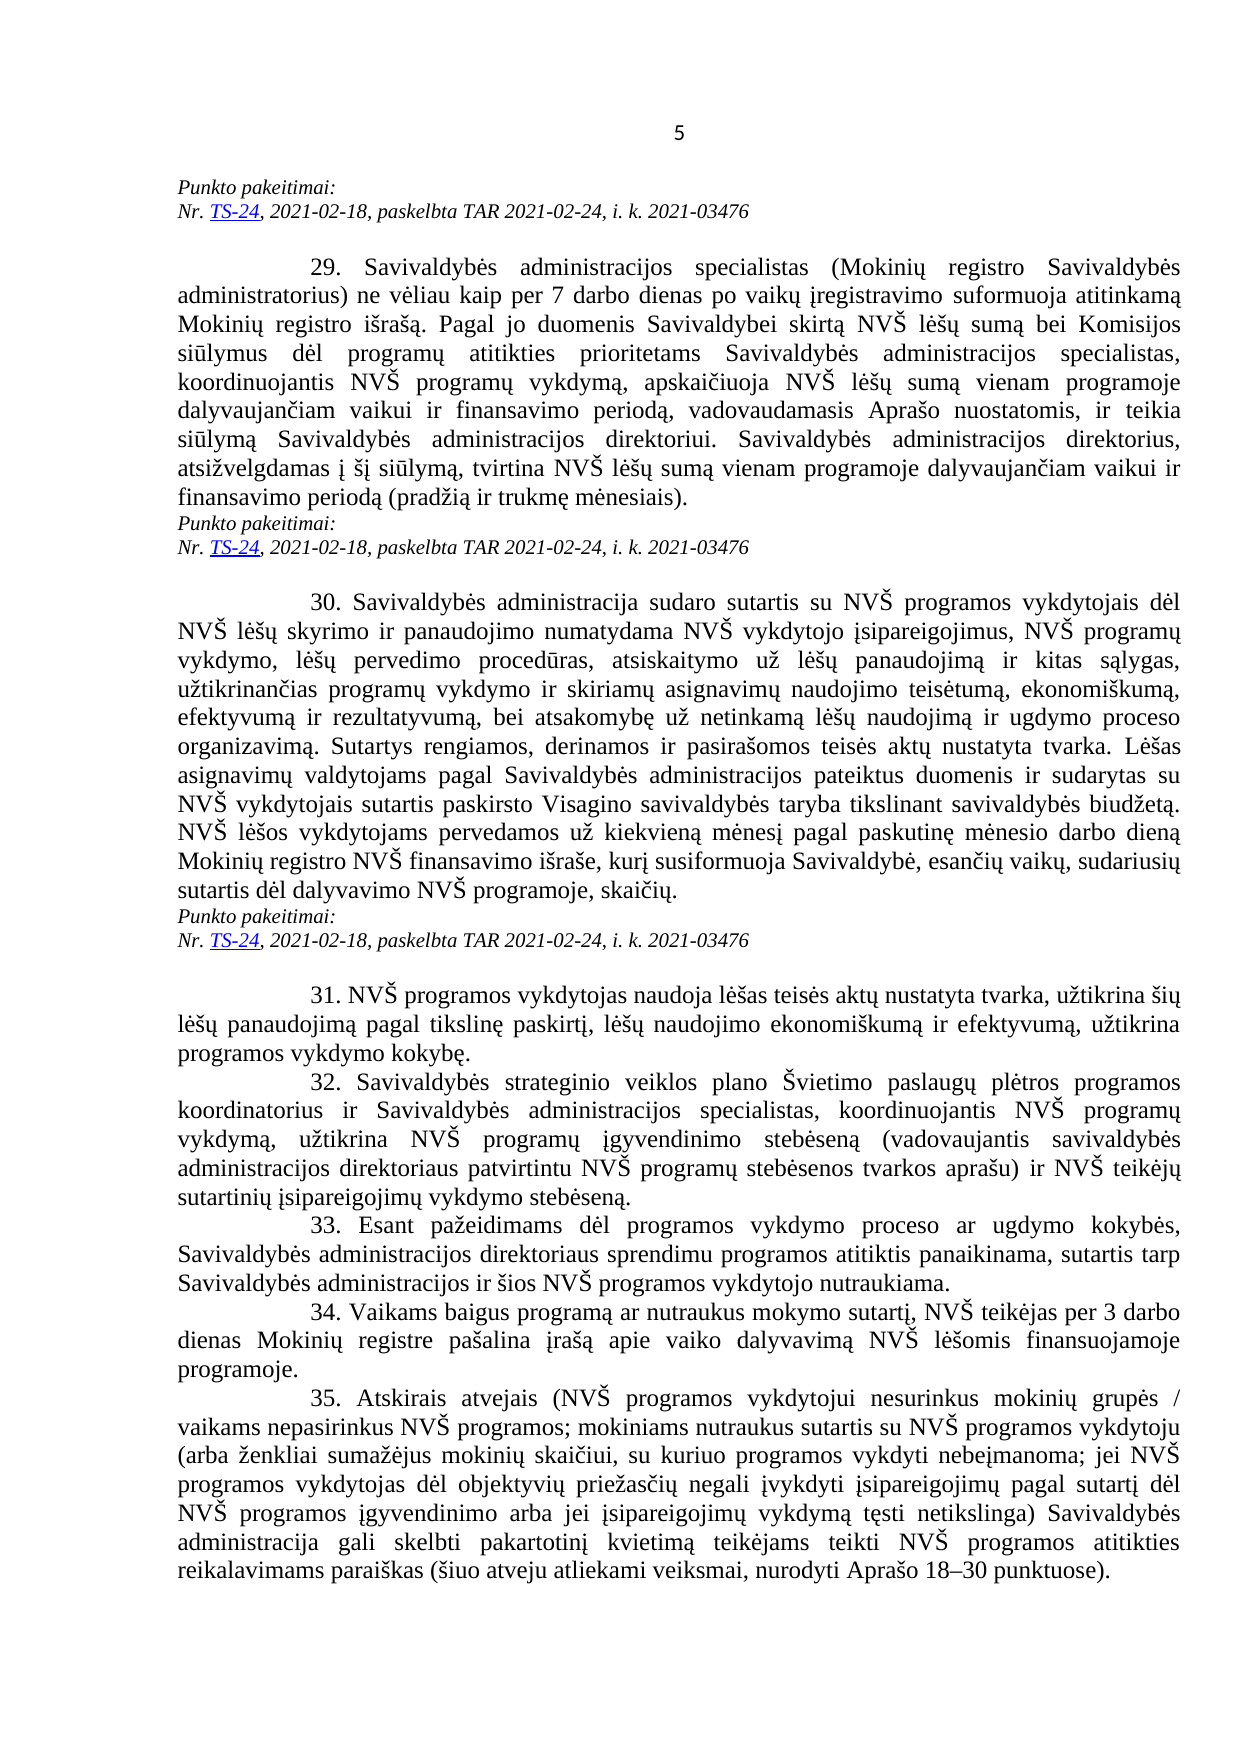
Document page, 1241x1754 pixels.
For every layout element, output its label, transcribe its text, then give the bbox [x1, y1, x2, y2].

text Punkto pakeitimai: [177, 904, 1181, 928]
text Nr. TS-24, 2021-02-18, paskelbta TAR 2021-02-24, i. k. 2021-03476 [177, 534, 1181, 559]
text Nr. TS-24, 2021-02-18, paskelbta TAR 2021-02-24, i. k. 2021-03476 [177, 199, 1181, 223]
text Nr. TS-24, 2021-02-18, paskelbta TAR 2021-02-24, i. k. 2021-03476 [177, 928, 1181, 952]
text 29. Savivaldybės administracijos specialistas (Mokinių registro Savivaldybės administratorius) ne vėliau kaip per 7 darbo dienas po vaikų įregistravimo suformuoja atitinkamą Mokinių registro išrašą. Pagal jo duomenis Savivaldybei skirtą NVŠ lėšų sumą bei Komisijos siūlymus dėl programų atitikties prioritetams Savivaldybės administracijos specialistas, koordinuojantis NVŠ programų vykdymą, apskaičiuoja NVŠ lėšų sumą vienam programoje dalyvaujančiam vaikui ir finansavimo periodą, vadovaudamasis Aprašo nuostatomis, ir teikia siūlymą Savivaldybės administracijos direktoriui. Savivaldybės administracijos direktorius, atsižvelgdamas į šį siūlymą, tvirtina NVŠ lėšų sumą vienam programoje dalyvaujančiam vaikui ir finansavimo periodą (pradžią ir trukmę mėnesiais). [177, 252, 1181, 511]
text 34. Vaikams baigus programą ar nutraukus mokymo sutartį, NVŠ teikėjas per 3 darbo dienas Mokinių registre pašalina įrašą apie vaiko dalyvavimą NVŠ lėšomis finansuojamoje programoje. [177, 1297, 1181, 1383]
text 32. Savivaldybės strateginio veiklos plano Švietimo paslaugų plėtros programos koordinatorius ir Savivaldybės administracijos specialistas, koordinuojantis NVŠ programų vykdymą, užtikrina NVŠ programų įgyvendinimo stebėseną (vadovaujantis savivaldybės administracijos direktoriaus patvirtintu NVŠ programų stebėsenos tvarkos aprašu) ir NVŠ teikėjų sutartinių įsipareigojimų vykdymo stebėseną. [177, 1067, 1181, 1211]
text 35. Atskirais atvejais (NVŠ programos vykdytojui nesurinkus mokinių grupės / vaikams nepasirinkus NVŠ programos; mokiniams nutraukus sutartis su NVŠ programos vykdytoju (arba ženkliai sumažėjus mokinių skaičiui, su kuriuo programos vykdyti nebeįmanoma; jei NVŠ programos vykdytojas dėl objektyvių priežasčių negali įvykdyti įsipareigojimų pagal sutartį dėl NVŠ programos įgyvendinimo arba jei įsipareigojimų vykdymą tęsti netikslinga) Savivaldybės administracija gali skelbti pakartotinį kvietimą teikėjams teikti NVŠ programos atitikties reikalavimams paraiškas (šiuo atveju atliekami veiksmai, nurodyti Aprašo 18–30 punktuose). [177, 1383, 1181, 1584]
text 30. Savivaldybės administracija sudaro sutartis su NVŠ programos vykdytojais dėl NVŠ lėšų skyrimo ir panaudojimo numatydama NVŠ vykdytojo įsipareigojimus, NVŠ programų vykdymo, lėšų pervedimo procedūras, atsiskaitymo už lėšų panaudojimą ir kitas sąlygas, užtikrinančias programų vykdymo ir skiriamų asignavimų naudojimo teisėtumą, ekonomiškumą, efektyvumą ir rezultatyvumą, bei atsakomybę už netinkamą lėšų naudojimą ir ugdymo proceso organizavimą. Sutartys rengiamos, derinamos ir pasirašomos teisės aktų nustatyta tvarka. Lėšas asignavimų valdytojams pagal Savivaldybės administracijos pateiktus duomenis ir sudarytas su NVŠ vykdytojais sutartis paskirsto Visagino savivaldybės taryba tikslinant savivaldybės biudžetą. NVŠ lėšos vykdytojams pervedamos už kiekvieną mėnesį pagal paskutinę mėnesio darbo dieną Mokinių registro NVŠ finansavimo išraše, kurį susiformuoja Savivaldybė, esančių vaikų, sudariusių sutartis dėl dalyvavimo NVŠ programoje, skaičių. [177, 587, 1181, 904]
text Punkto pakeitimai: [177, 175, 1181, 199]
text Punkto pakeitimai: [177, 511, 1181, 534]
text 33. Esant pažeidimams dėl programos vykdymo proceso ar ugdymo kokybės, Savivaldybės administracijos direktoriaus sprendimu programos atitiktis panaikinama, sutartis tarp Savivaldybės administracijos ir šios NVŠ programos vykdytojo nutraukiama. [177, 1211, 1181, 1297]
text 31. NVŠ programos vykdytojas naudoja lėšas teisės aktų nustatyta tvarka, užtikrina šių lėšų panaudojimą pagal tikslinę paskirtį, lėšų naudojimo ekonomiškumą ir efektyvumą, užtikrina programos vykdymo kokybę. [177, 981, 1181, 1067]
